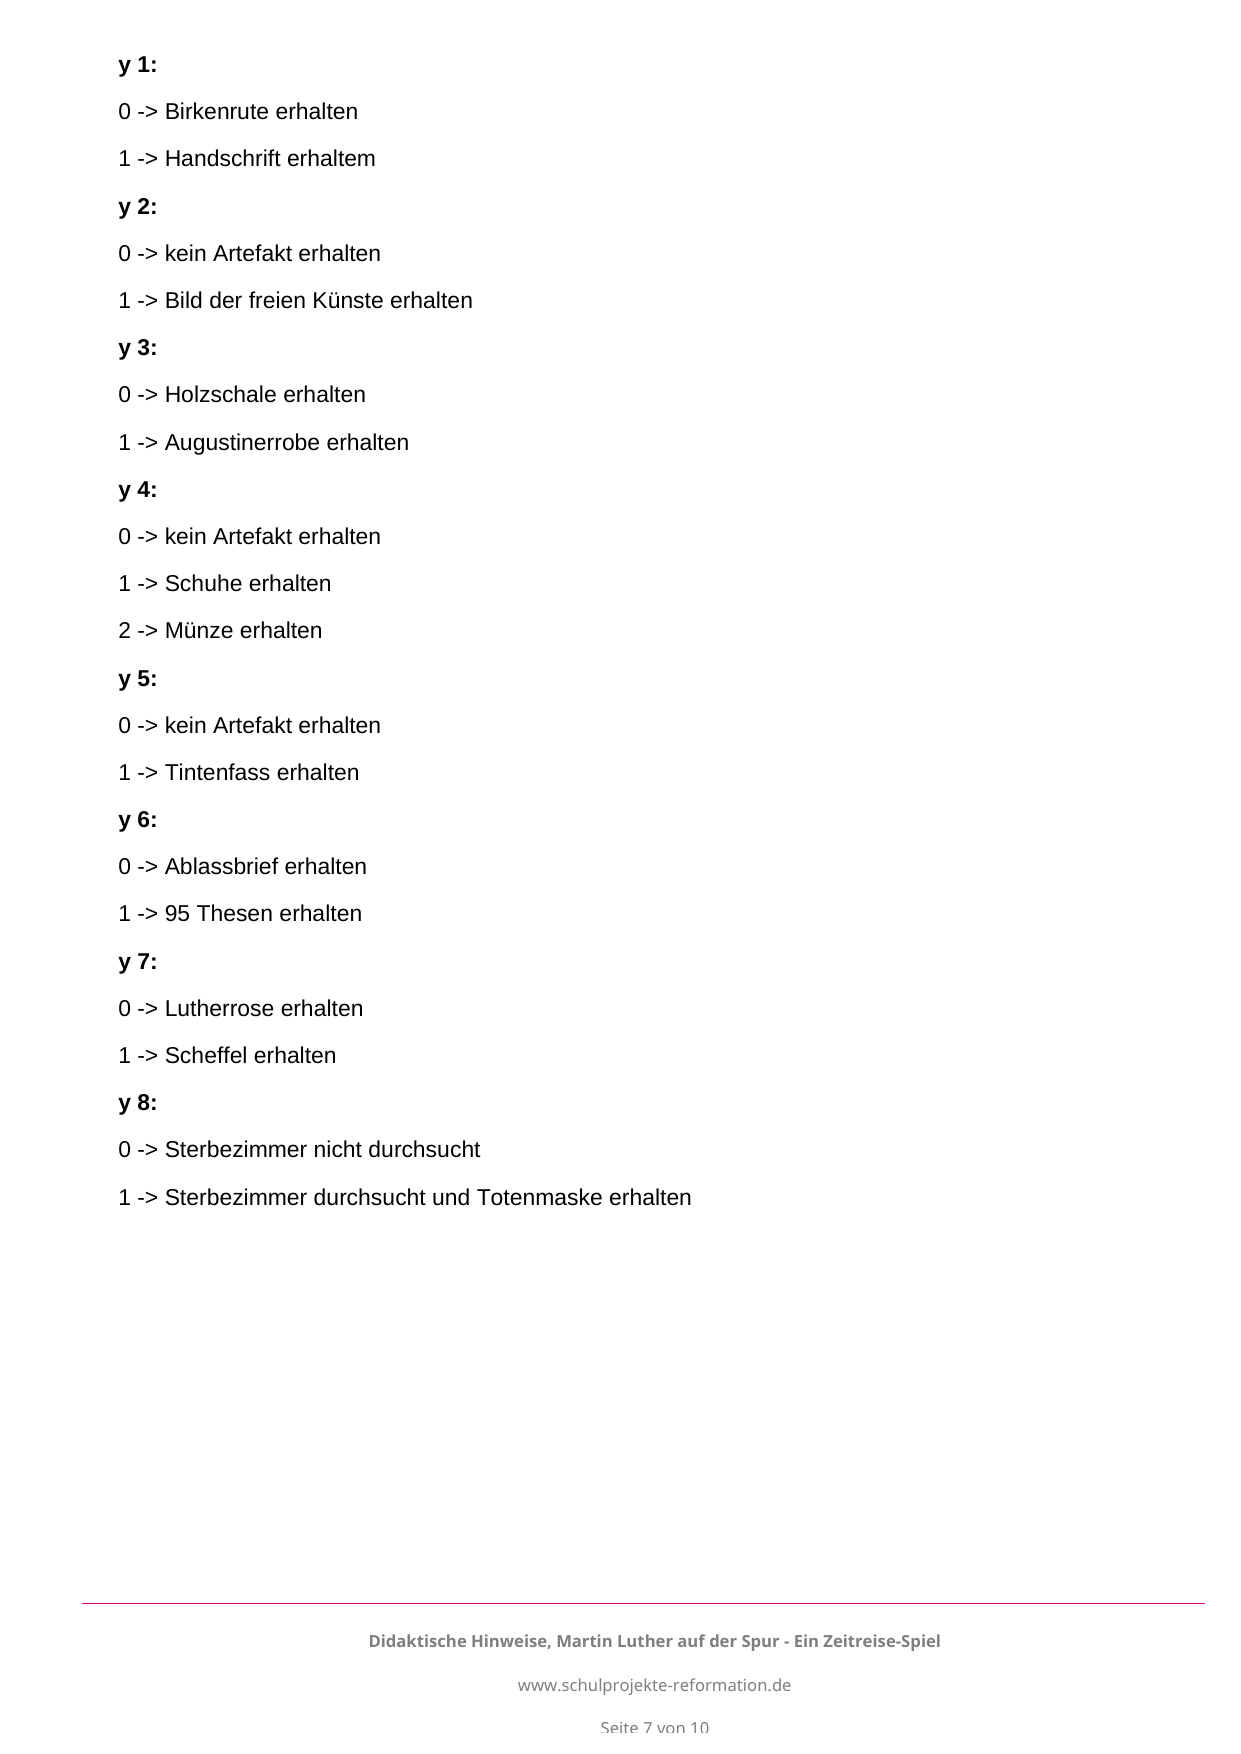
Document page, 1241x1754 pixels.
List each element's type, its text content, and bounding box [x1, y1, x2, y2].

text 1 -> Bild der freien Künste erhalten [118, 287, 1078, 313]
text 1 -> 95 Thesen erhalten [118, 900, 1078, 927]
text y 6: [118, 806, 1078, 832]
text 0 -> kein Artefakt erhalten [118, 712, 1078, 738]
text 0 -> Sterbezimmer nicht durchsucht [118, 1136, 1078, 1163]
text 1 -> Tintenfass erhalten [118, 759, 1078, 785]
text y 1: [118, 51, 1078, 77]
text 0 -> Holzschale erhalten [118, 381, 1078, 408]
text y 7: [118, 948, 1078, 974]
text 0 -> Ablassbrief erhalten [118, 853, 1078, 879]
text 1 -> Handschrift erhaltem [118, 145, 1078, 172]
text y 2: [118, 193, 1078, 219]
text 2 -> Münze erhalten [118, 617, 1078, 644]
text 0 -> Birkenrute erhalten [118, 98, 1078, 124]
text 0 -> kein Artefakt erhalten [118, 523, 1078, 549]
text 0 -> kein Artefakt erhalten [118, 240, 1078, 266]
text y 5: [118, 664, 1078, 691]
text 1 -> Schuhe erhalten [118, 570, 1078, 596]
text 1 -> Scheffel erhalten [118, 1042, 1078, 1068]
text 0 -> Lutherrose erhalten [118, 995, 1078, 1021]
text 1 -> Sterbezimmer durchsucht und Totenmaske erhalten [118, 1183, 1078, 1210]
text y 3: [118, 334, 1078, 361]
text 1 -> Augustinerrobe erhalten [118, 428, 1078, 455]
text y 8: [118, 1089, 1078, 1116]
text y 4: [118, 476, 1078, 502]
